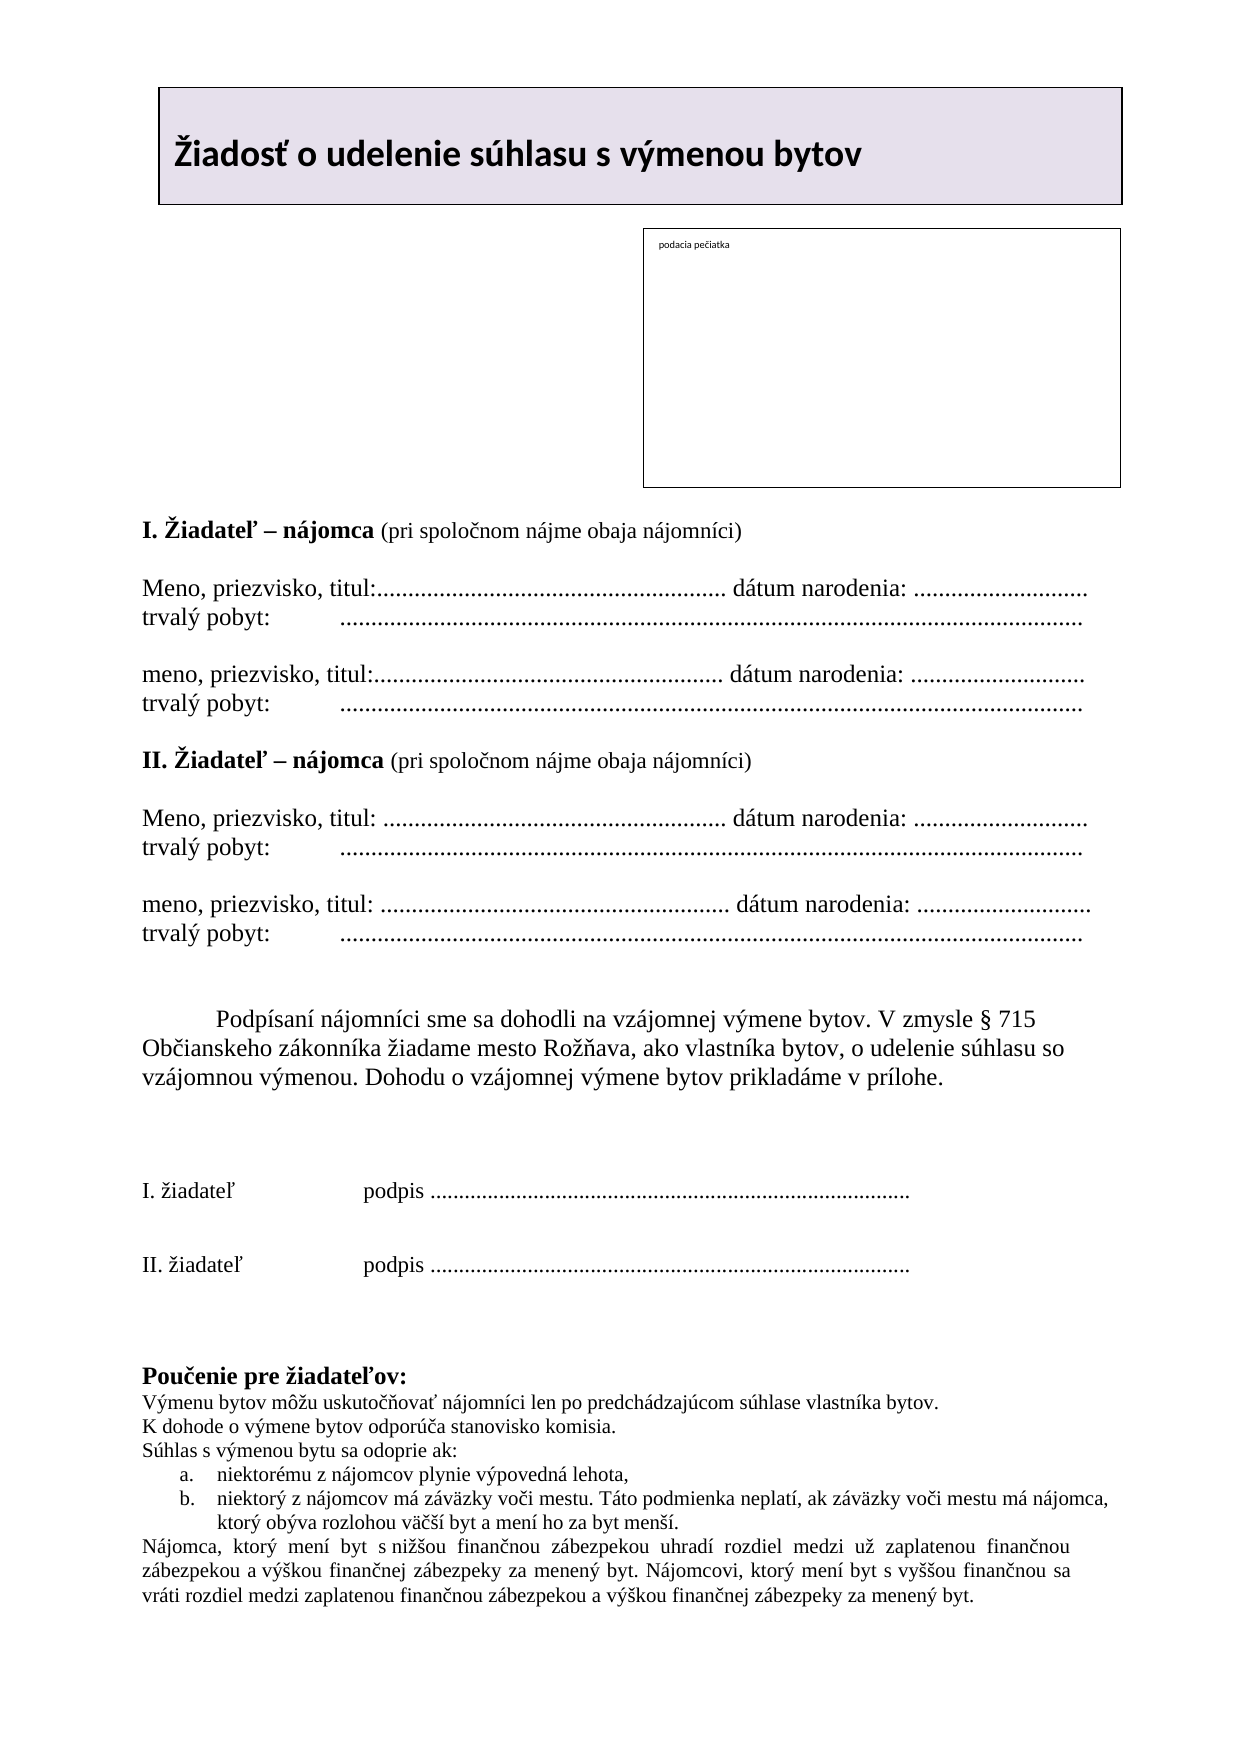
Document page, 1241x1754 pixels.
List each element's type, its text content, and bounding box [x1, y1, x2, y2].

text meno, priezvisko, titul: ........................................................ dátum narodenia: ............................ [142, 889, 1110, 918]
text I. Žiadateľ – nájomca (pri spoločnom nájme obaja nájomníci) [142, 516, 1110, 544]
text Súhlas s výmenou bytu sa odoprie ak: [142, 1438, 1110, 1462]
text Poučenie pre žiadateľov: [142, 1361, 1110, 1390]
text Podpísaní nájomníci sme sa dohodli na vzájomnej výmene bytov. V zmysle § 715 Občianskeho zákonníka žiadame mesto Rožňava, ako vlastníka bytov, o udelenie súhlasu so vzájomnou výmenou. Dohodu o vzájomnej výmene bytov prikladáme v prílohe. [142, 1004, 1110, 1091]
text meno, priezvisko, titul:........................................................ dátum narodenia: ............................ [142, 659, 1110, 688]
text K dohode o výmene bytov odporúča stanovisko komisia. [142, 1414, 1110, 1438]
text Nájomca, ktorý mení byt s nižšou finančnou zábezpekou uhradí rozdiel medzi už zaplatenou finančnou zábezpekou a výškou finančnej zábezpeky za menený byt. Nájomcovi, ktorý mení byt s vyššou finančnou sa vráti rozdiel medzi zaplatenou finančnou zábezpekou a výškou finančnej zábezpeky za menený byt. [142, 1534, 1071, 1607]
text Meno, priezvisko, titul: ....................................................... dátum narodenia: ............................ [142, 803, 1110, 832]
text trvalý pobyt: ....................................................................................................................... [142, 918, 1110, 947]
text trvalý pobyt: ....................................................................................................................... [142, 832, 1110, 861]
text II. žiadateľ podpis .................................................................................... [142, 1251, 1110, 1277]
text Meno, priezvisko, titul:........................................................ dátum narodenia: ............................ [142, 573, 1110, 602]
text II. Žiadateľ – nájomca (pri spoločnom nájme obaja nájomníci) [142, 746, 1110, 774]
text trvalý pobyt: ....................................................................................................................... [142, 602, 1110, 631]
list niektorý z nájomcov má záväzky voči mestu. Táto podmienka neplatí, ak záväzky voči mestu má nájomca, ktorý obýva rozlohou väčší byt a mení ho za byt menší. [179, 1486, 1110, 1534]
text Výmenu bytov môžu uskutočňovať nájomníci len po predchádzajúcom súhlase vlastníka bytov. [142, 1390, 1110, 1414]
text trvalý pobyt: ....................................................................................................................... [142, 688, 1110, 717]
text I. žiadateľ podpis .................................................................................... [142, 1177, 1110, 1203]
list niektorému z nájomcov plynie výpovedná lehota, [179, 1462, 1110, 1486]
